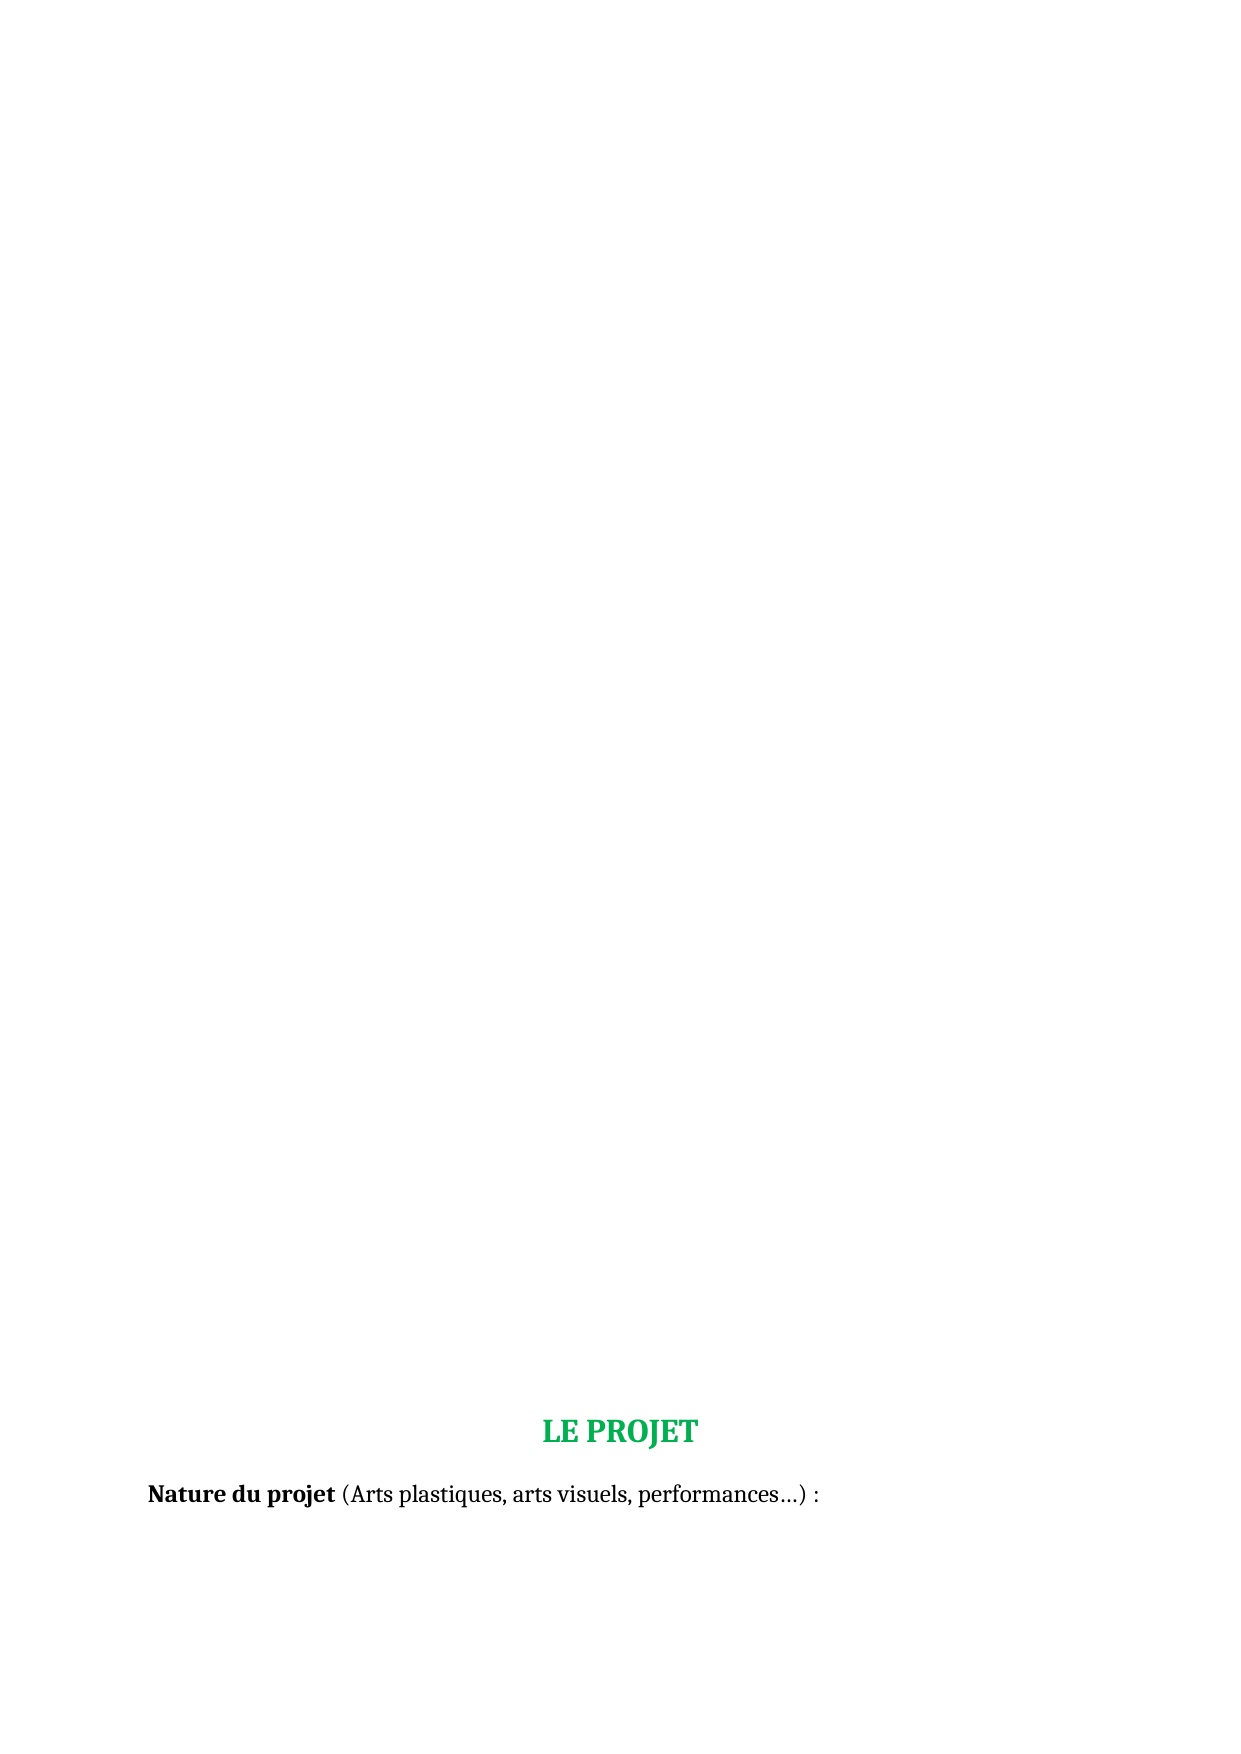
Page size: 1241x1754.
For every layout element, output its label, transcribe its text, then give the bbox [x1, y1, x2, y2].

text Nature du projet (Arts plastiques, arts visuels, performances…) : [148, 1480, 1093, 1508]
subtitle LE PROJET [148, 1413, 1093, 1451]
